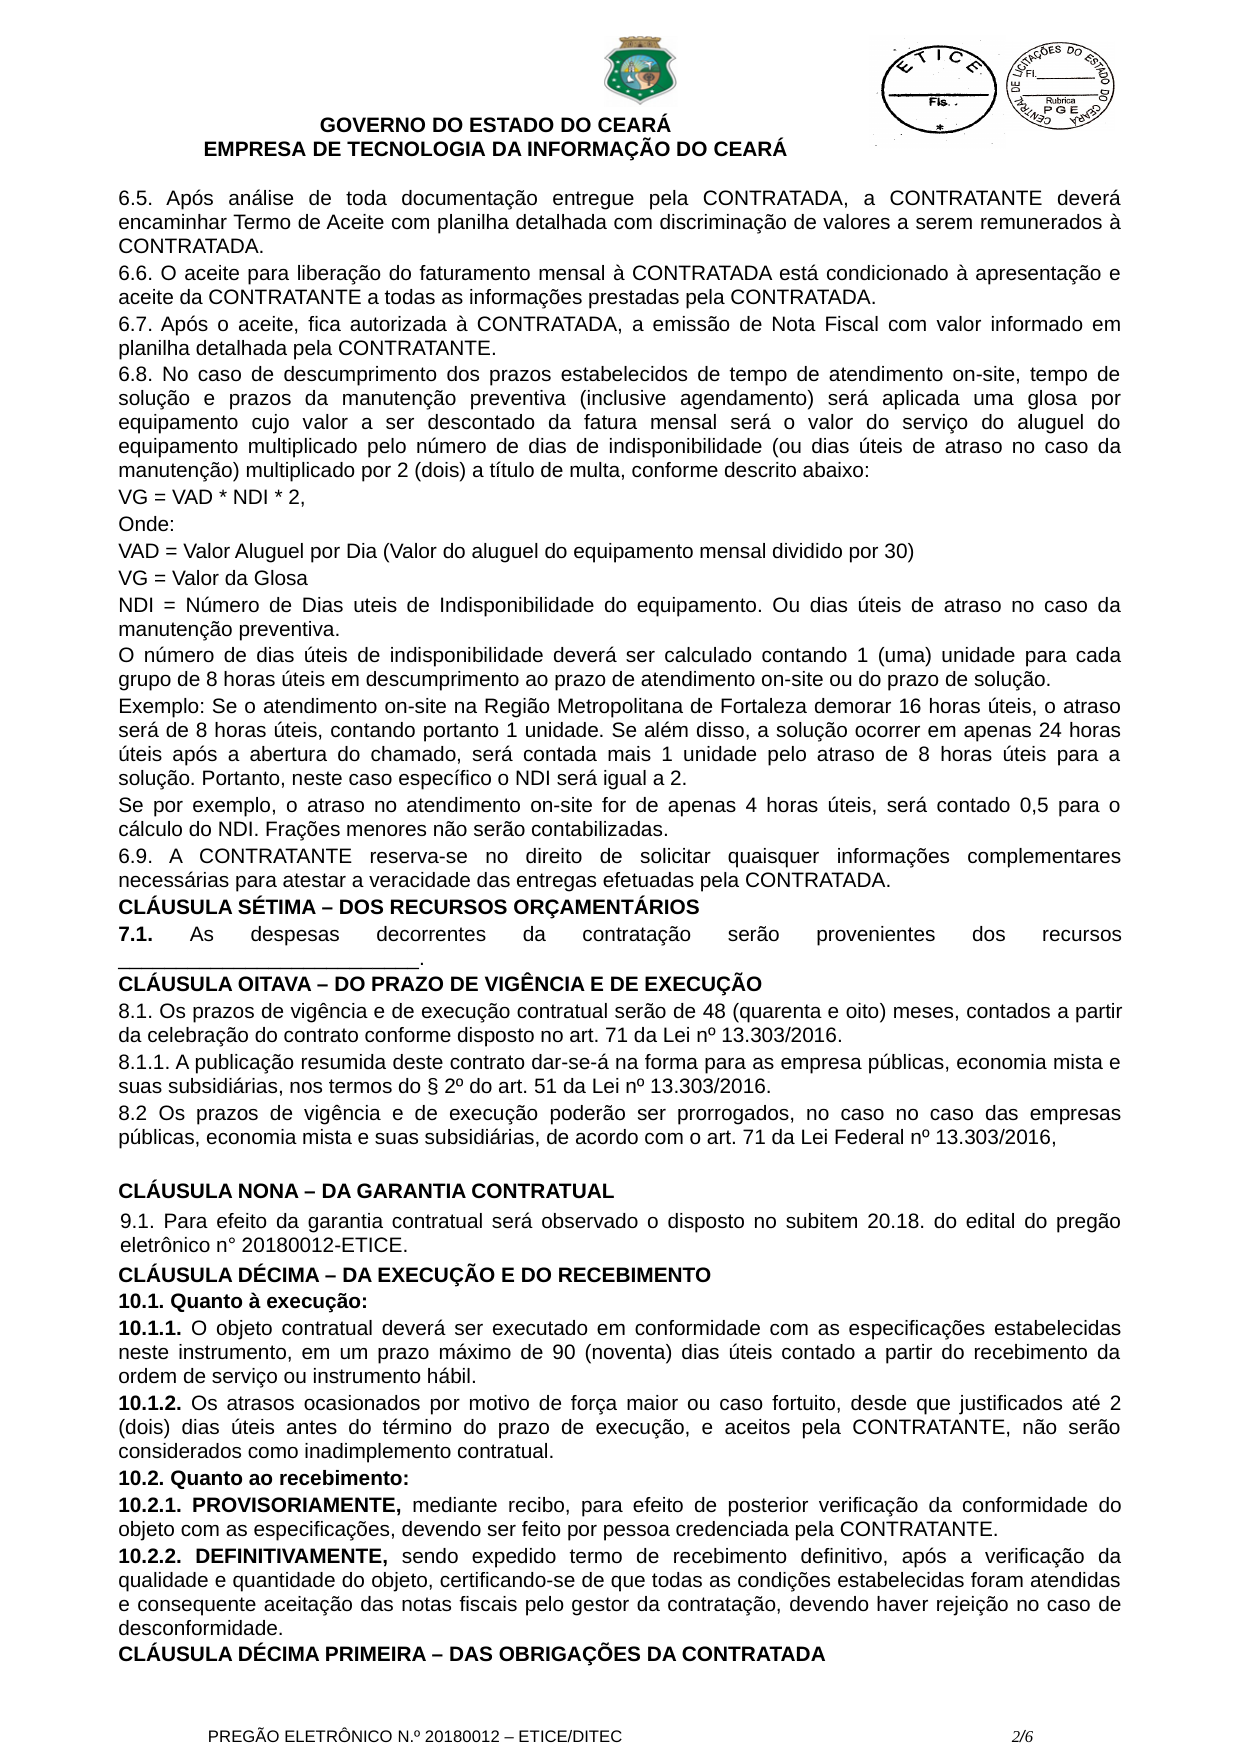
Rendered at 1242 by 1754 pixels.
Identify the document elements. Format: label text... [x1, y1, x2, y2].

text 10.2.1. PROVISORIAMENTE, mediante recibo, para efeito de posterior verificação da conformidade do objeto com as especificações, devendo ser feito por pessoa credenciada pela CONTRATANTE. [118, 1493, 1122, 1541]
text 10.1. Quanto à execução: [118, 1289, 1122, 1313]
text O número de dias úteis de indisponibilidade deverá ser calculado contando 1 (uma) unidade para cada grupo de 8 horas úteis em descumprimento ao prazo de atendimento on-site ou do prazo de solução. [118, 643, 1122, 691]
text NDI = Número de Dias uteis de Indisponibilidade do equipamento. Ou dias úteis de atraso no caso da manutenção preventiva. [118, 592, 1122, 640]
text 10.2.2. DEFINITIVAMENTE, sendo expedido termo de recebimento definitivo, após a verificação da qualidade e quantidade do objeto, certificando-se de que todas as condições estabelecidas foram atendidas e consequente aceitação das notas fiscais pelo gestor da contratação, devendo haver rejeição no caso de desconformidade. [118, 1543, 1122, 1639]
picture [1005, 41, 1116, 131]
text Exemplo: Se o atendimento on-site na Região Metropolitana de Fortaleza demorar 16 horas úteis, o atraso será de 8 horas úteis, contando portanto 1 unidade. Se além disso, a solução ocorrer em apenas 24 horas úteis após a abertura do chamado, será contada mais 1 unidade pelo atraso de 8 horas úteis para a solução. Portanto, neste caso específico o NDI será igual a 2. [118, 694, 1122, 790]
text VAD = Valor Aluguel por Dia (Valor do aluguel do equipamento mensal dividido por 30) [118, 539, 1122, 563]
text 10.1.1. O objeto contratual deverá ser executado em conformidade com as especificações estabelecidas neste instrumento, em um prazo máximo de 90 (noventa) dias úteis contado a partir do recebimento da ordem de serviço ou instrumento hábil. [118, 1316, 1122, 1388]
text 6.5. Após análise de toda documentação entregue pela CONTRATADA, a CONTRATANTE deverá encaminhar Termo de Aceite com planilha detalhada com discriminação de valores a serem remunerados à CONTRATADA. [118, 186, 1122, 258]
text CLÁUSULA OITAVA – DO PRAZO DE VIGÊNCIA E DE EXECUÇÃO [118, 972, 1122, 996]
text 8.1.1. A publicação resumida deste contrato dar-se-á na forma para as empresa públicas, economia mista e suas subsidiárias, nos termos do § 2º do art. 51 da Lei nº 13.303/2016. [118, 1050, 1122, 1098]
text 6.8. No caso de descumprimento dos prazos estabelecidos de tempo de atendimento on-site, tempo de solução e prazos da manutenção preventiva (inclusive agendamento) será aplicada uma glosa por equipamento cujo valor a ser descontado da fatura mensal será o valor do serviço do aluguel do equipamento multiplicado pelo número de dias de indisponibilidade (ou dias úteis de atraso no caso da manutenção) multiplicado por 2 (dois) a título de multa, conforme descrito abaixo: [118, 362, 1122, 482]
text CLÁUSULA SÉTIMA – DOS RECURSOS ORÇAMENTÁRIOS [118, 894, 1122, 918]
text 10.2. Quanto ao recebimento: [118, 1466, 1122, 1490]
text CLÁUSULA DÉCIMA – DA EXECUÇÃO E DO RECEBIMENTO [118, 1262, 1122, 1286]
text 6.6. O aceite para liberação do faturamento mensal à CONTRATADA está condicionado à apresentação e aceite da CONTRATANTE a todas as informações prestadas pela CONTRATADA. [118, 261, 1122, 308]
text VG = VAD * NDI * 2, [118, 485, 1122, 509]
text 10.1.2. Os atrasos ocasionados por motivo de força maior ou caso fortuito, desde que justificados até 2 (dois) dias úteis antes do término do prazo de execução, e aceitos pela CONTRATANTE, não serão considerados como inadimplemento contratual. [118, 1391, 1122, 1463]
text 6.7. Após o aceite, fica autorizada à CONTRATADA, a emissão de Nota Fiscal com valor informado em planilha detalhada pela CONTRATANTE. [118, 311, 1122, 359]
text 9.1. Para efeito da garantia contratual será observado o disposto no subitem 20.18. do edital do pregão eletrônico n° 20180012-ETICE. [120, 1208, 1122, 1256]
text Se por exemplo, o atraso no atendimento on-site for de apenas 4 horas úteis, será contado 0,5 para o cálculo do NDI. Frações menores não serão contabilizadas. [118, 793, 1122, 841]
text 6.9. A CONTRATANTE reserva-se no direito de solicitar quaisquer informações complementares necessárias para atestar a veracidade das entregas efetuadas pela CONTRATADA. [118, 844, 1122, 892]
text CLÁUSULA DÉCIMA PRIMEIRA – DAS OBRIGAÇÕES DA CONTRATADA [118, 1642, 1122, 1666]
text Onde: [118, 512, 1122, 536]
text CLÁUSULA NONA – DA GARANTIA CONTRATUAL [118, 1179, 1122, 1203]
text VG = Valor da Glosa [118, 566, 1122, 589]
text 8.1. Os prazos de vigência e de execução contratual serão de 48 (quarenta e oito) meses, contados a partir da celebração do contrato conforme disposto no art. 71 da Lei nº 13.303/2016. [118, 999, 1122, 1047]
text 8.2 Os prazos de vigência e de execução poderão ser prorrogados, no caso no caso das empresas públicas, economia mista e suas subsidiárias, de acordo com o art. 71 da Lei Federal nº 13.303/2016, [118, 1101, 1122, 1149]
text 7.1. As despesas decorrentes da contratação serão provenientes dos recursos __________________________. [118, 921, 1122, 969]
